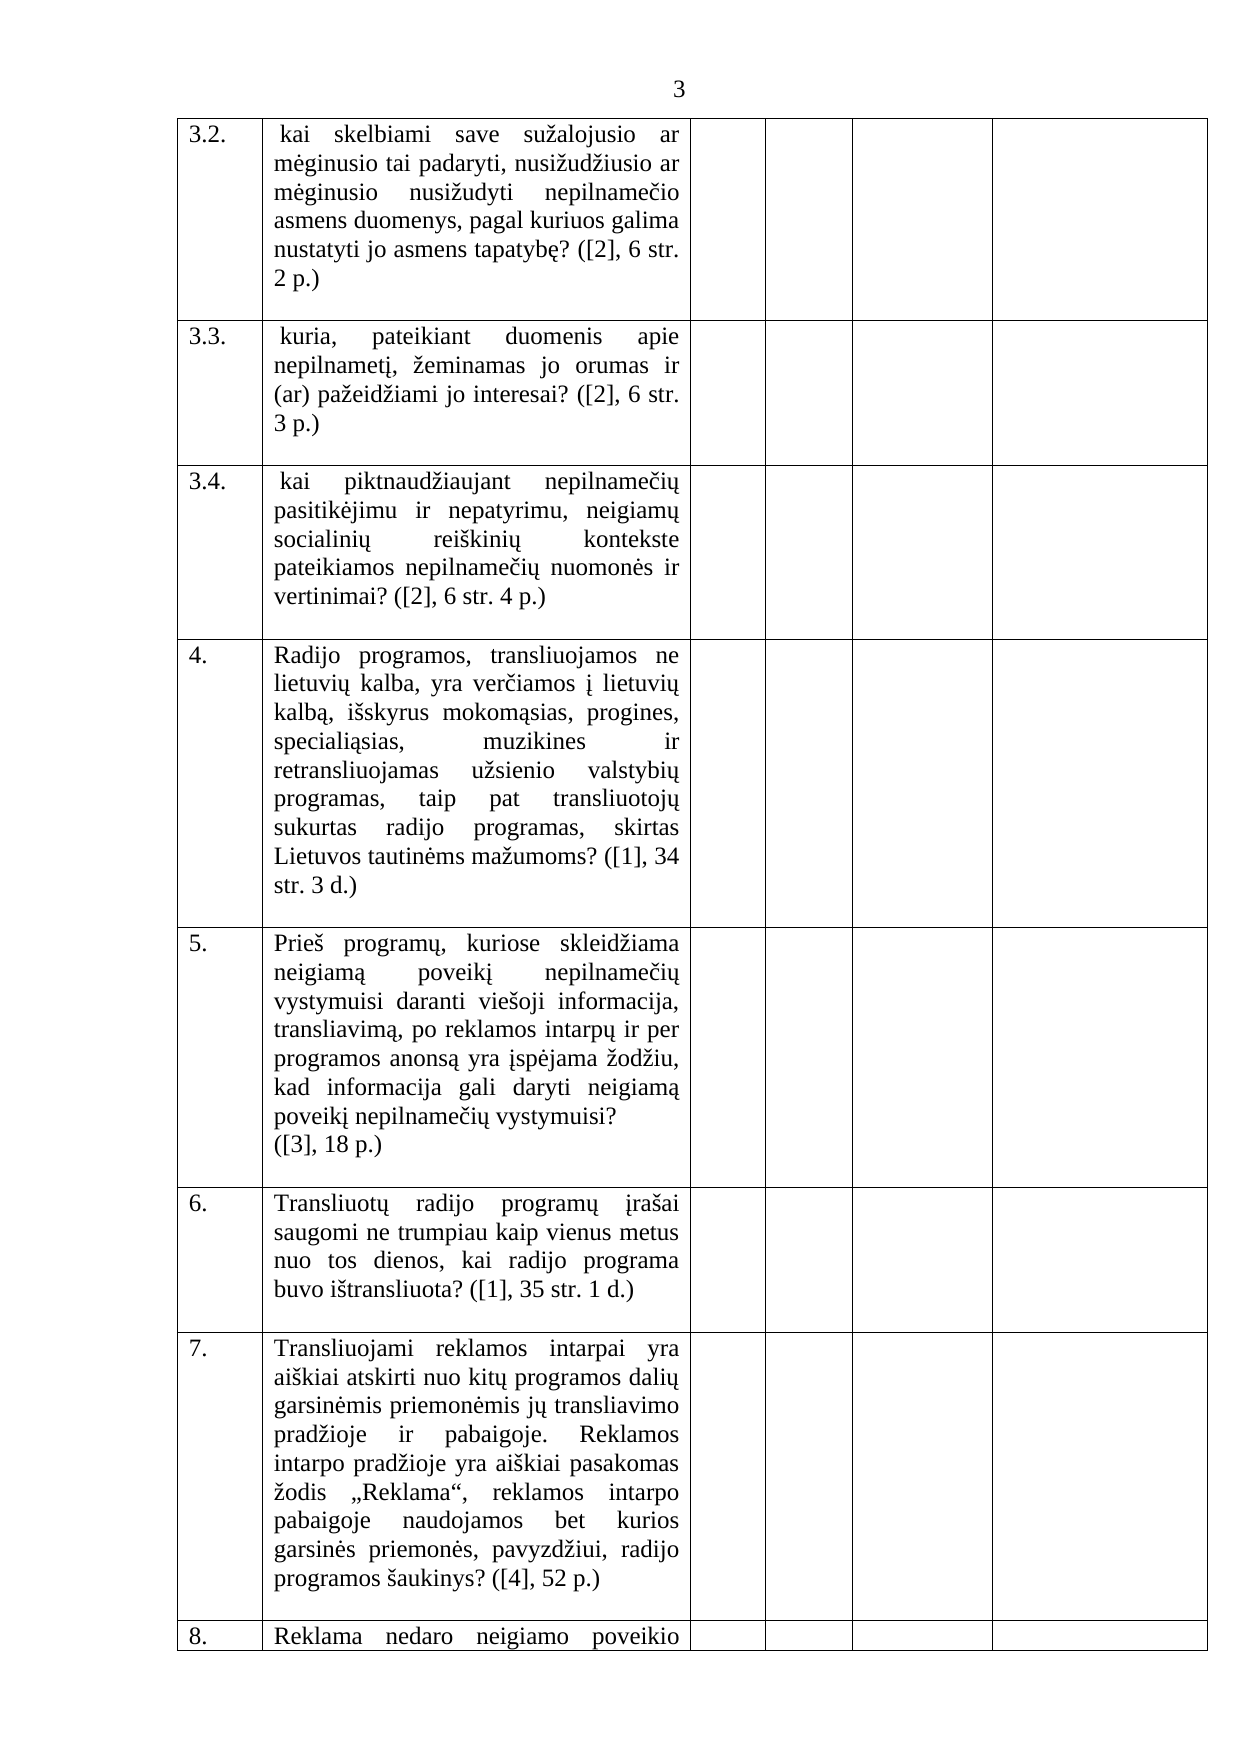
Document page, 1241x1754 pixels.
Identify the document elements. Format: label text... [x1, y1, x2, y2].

table_cell [993, 640, 1207, 927]
table_cell [691, 119, 765, 320]
table_cell 5. [178, 928, 262, 1187]
table_cell [993, 119, 1207, 320]
table_cell 4. [178, 640, 262, 927]
table_cell 3.3. [178, 321, 262, 465]
table_cell [993, 928, 1207, 1187]
table_cell 3.4. [178, 466, 262, 639]
table_cell 6. [178, 1188, 262, 1332]
table_cell [766, 119, 852, 320]
table_cell 3.2. [178, 119, 262, 320]
table_cell [691, 1188, 765, 1332]
table_cell [766, 640, 852, 927]
table_cell [691, 1333, 765, 1620]
table_cell [993, 1621, 1207, 1650]
table_cell [853, 466, 992, 639]
table_cell [691, 1621, 765, 1650]
table_cell [993, 1333, 1207, 1620]
table_cell kai piktnaudžiaujant nepilnamečių pasitikėjimu ir nepatyrimu, neigiamų socialinių reiškinių kontekste pateikiamos nepilnamečių nuomonės ir vertinimai? ([2], 6 str. 4 p.) [263, 466, 690, 639]
table_cell Reklama nedaro neigiamo poveikio [263, 1621, 690, 1650]
table_cell Prieš programų, kuriose skleidžiama neigiamą poveikį nepilnamečių vystymuisi daranti viešoji informacija, transliavimą, po reklamos intarpų ir per programos anonsą yra įspėjama žodžiu, kad informacija gali daryti neigiamą poveikį nepilnamečių vystymuisi? ([3], 18 p.) [263, 928, 690, 1187]
table_cell [993, 321, 1207, 465]
table_cell [691, 640, 765, 927]
table_cell [993, 466, 1207, 639]
table_cell [853, 119, 992, 320]
table_cell [766, 928, 852, 1187]
table_cell Transliuotų radijo programų įrašai saugomi ne trumpiau kaip vienus metus nuo tos dienos, kai radijo programa buvo ištransliuota? ([1], 35 str. 1 d.) [263, 1188, 690, 1332]
table_cell [853, 1621, 992, 1650]
table_cell [853, 640, 992, 927]
table_cell [691, 321, 765, 465]
table_cell [766, 466, 852, 639]
table_cell [853, 321, 992, 465]
table_cell [766, 1621, 852, 1650]
table_cell 8. [178, 1621, 262, 1650]
table_cell [766, 1333, 852, 1620]
table_cell kuria, pateikiant duomenis apie nepilnametį, žeminamas jo orumas ir (ar) pažeidžiami jo interesai? ([2], 6 str. 3 p.) [263, 321, 690, 465]
table_cell kai skelbiami save sužalojusio ar mėginusio tai padaryti, nusižudžiusio ar mėginusio nusižudyti nepilnamečio asmens duomenys, pagal kuriuos galima nustatyti jo asmens tapatybę? ([2], 6 str. 2 p.) [263, 119, 690, 320]
table_cell [766, 321, 852, 465]
table_cell [691, 466, 765, 639]
table_cell Transliuojami reklamos intarpai yra aiškiai atskirti nuo kitų programos dalių garsinėmis priemonėmis jų transliavimo pradžioje ir pabaigoje. Reklamos intarpo pradžioje yra aiškiai pasakomas žodis „Reklama“, reklamos intarpo pabaigoje naudojamos bet kurios garsinės priemonės, pavyzdžiui, radijo programos šaukinys? ([4], 52 p.) [263, 1333, 690, 1620]
table_cell [766, 1188, 852, 1332]
table_cell [853, 1333, 992, 1620]
table_cell Radijo programos, transliuojamos ne lietuvių kalba, yra verčiamos į lietuvių kalbą, išskyrus mokomąsias, progines, specialiąsias, muzikines ir retransliuojamas užsienio valstybių programas, taip pat transliuotojų sukurtas radijo programas, skirtas Lietuvos tautinėms mažumoms? ([1], 34 str. 3 d.) [263, 640, 690, 927]
table_cell [853, 1188, 992, 1332]
table_cell 7. [178, 1333, 262, 1620]
table_cell [853, 928, 992, 1187]
table_cell [993, 1188, 1207, 1332]
table_cell [691, 928, 765, 1187]
